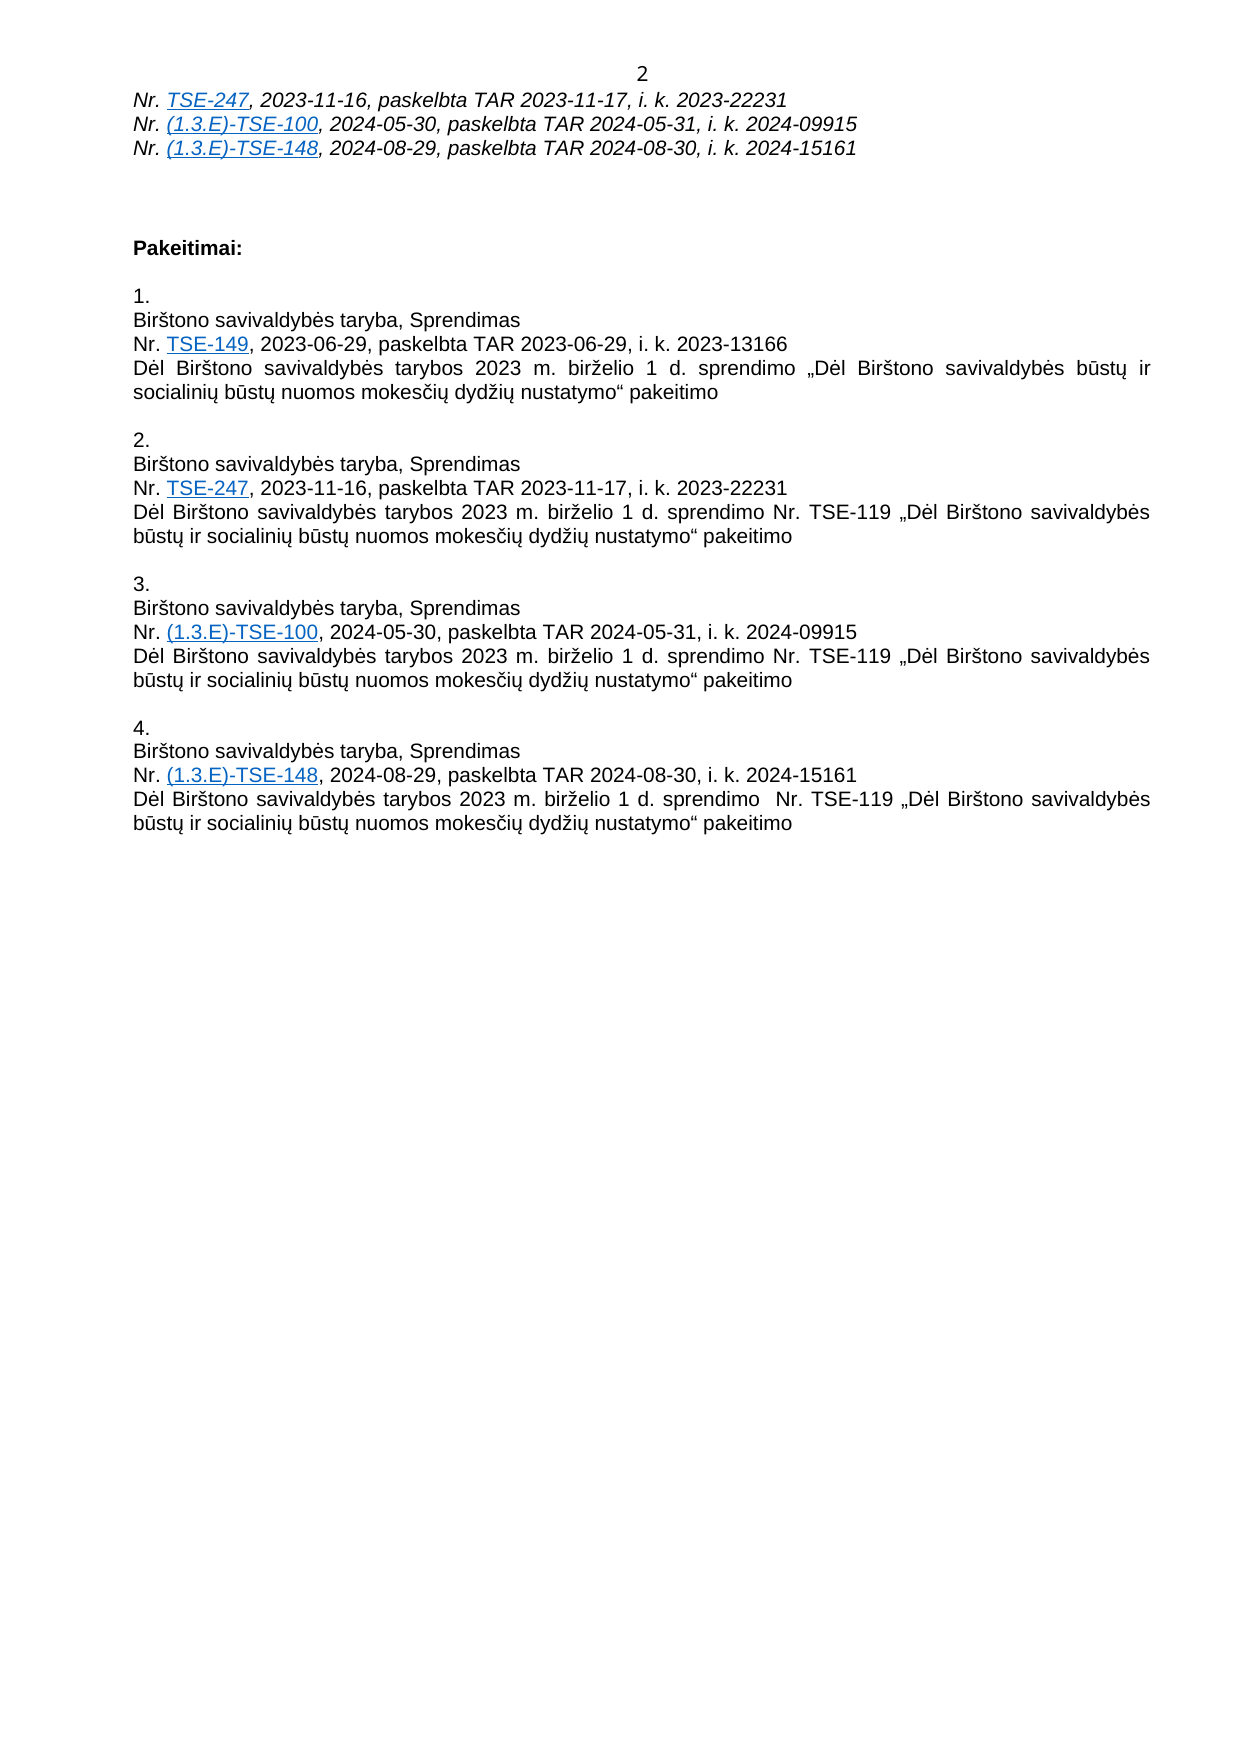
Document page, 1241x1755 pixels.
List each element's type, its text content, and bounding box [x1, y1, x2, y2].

text 1. [133, 284, 1152, 308]
text Birštono savivaldybės taryba, Sprendimas [133, 596, 1152, 619]
text Nr. (1.3.E)-TSE-148, 2024-08-29, paskelbta TAR 2024-08-30, i. k. 2024-15161 [133, 136, 1152, 159]
text Dėl Birštono savivaldybės tarybos 2023 m. birželio 1 d. sprendimo „Dėl Birštono savivaldybės būstų ir socialinių būstų nuomos mokesčių dydžių nustatymo“ pakeitimo [133, 356, 1152, 404]
text Dėl Birštono savivaldybės tarybos 2023 m. birželio 1 d. sprendimo Nr. TSE-119 „Dėl Birštono savivaldybės būstų ir socialinių būstų nuomos mokesčių dydžių nustatymo“ pakeitimo [133, 643, 1152, 691]
text Birštono savivaldybės taryba, Sprendimas [133, 739, 1152, 763]
text Dėl Birštono savivaldybės tarybos 2023 m. birželio 1 d. sprendimo Nr. TSE-119 „Dėl Birštono savivaldybės būstų ir socialinių būstų nuomos mokesčių dydžių nustatymo“ pakeitimo [133, 787, 1152, 835]
text 4. [133, 715, 1152, 739]
text Pakeitimai: [133, 236, 1152, 260]
text Birštono savivaldybės taryba, Sprendimas [133, 308, 1152, 332]
text 3. [133, 572, 1152, 596]
text Dėl Birštono savivaldybės tarybos 2023 m. birželio 1 d. sprendimo Nr. TSE-119 „Dėl Birštono savivaldybės būstų ir socialinių būstų nuomos mokesčių dydžių nustatymo“ pakeitimo [133, 500, 1152, 548]
text Nr. TSE-247, 2023-11-16, paskelbta TAR 2023-11-17, i. k. 2023-22231 [133, 476, 1152, 500]
text Nr. TSE-149, 2023-06-29, paskelbta TAR 2023-06-29, i. k. 2023-13166 [133, 332, 1152, 356]
text Birštono savivaldybės taryba, Sprendimas [133, 452, 1152, 476]
text Nr. (1.3.E)-TSE-100, 2024-05-30, paskelbta TAR 2024-05-31, i. k. 2024-09915 [133, 112, 1152, 136]
text Nr. (1.3.E)-TSE-100, 2024-05-30, paskelbta TAR 2024-05-31, i. k. 2024-09915 [133, 619, 1152, 643]
text Nr. (1.3.E)-TSE-148, 2024-08-29, paskelbta TAR 2024-08-30, i. k. 2024-15161 [133, 763, 1152, 787]
text 2. [133, 428, 1152, 452]
text Nr. TSE-247, 2023-11-16, paskelbta TAR 2023-11-17, i. k. 2023-22231 [133, 88, 1152, 112]
